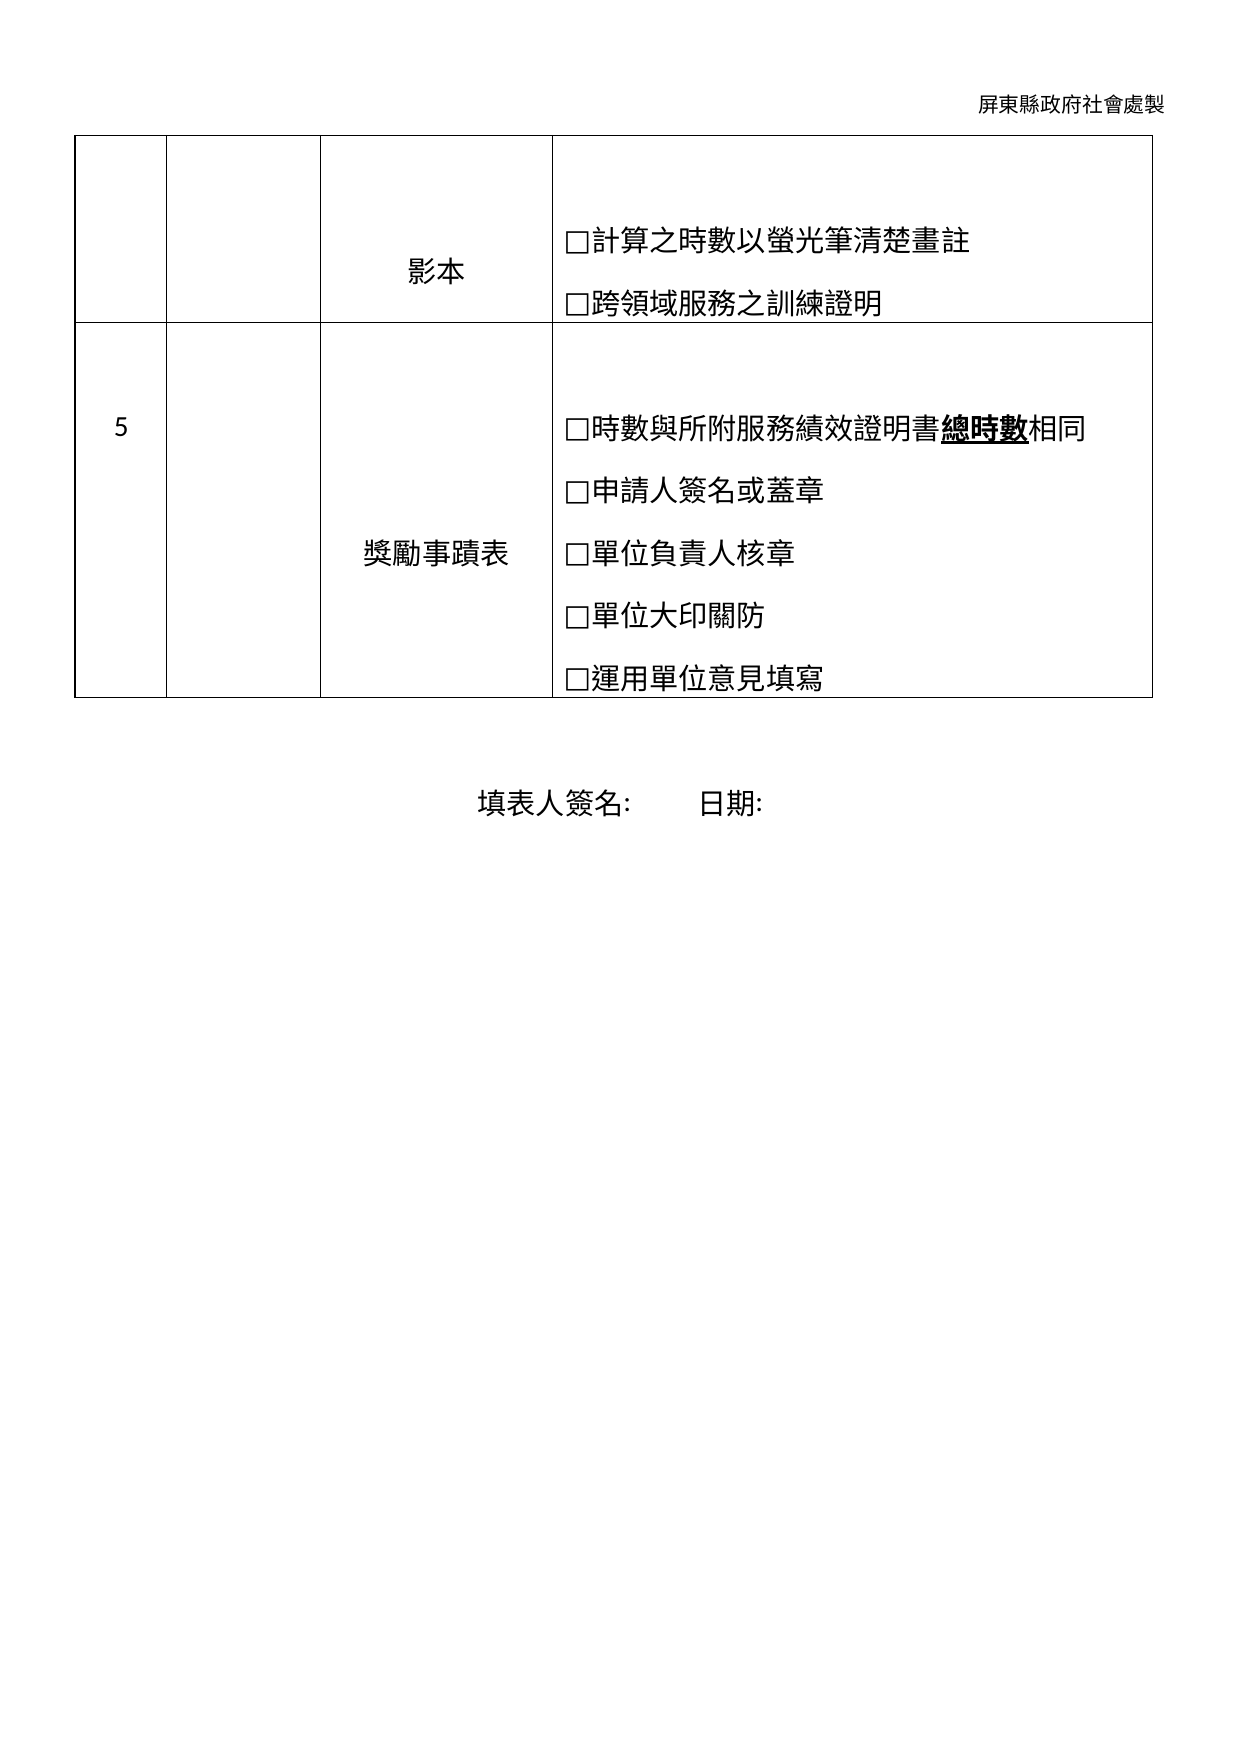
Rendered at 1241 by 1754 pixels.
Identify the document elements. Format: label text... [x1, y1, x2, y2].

table_cell [167, 136, 320, 322]
table_cell 影本 [321, 136, 552, 322]
table_cell □時數與所附服務績效證明書總時數相同 □申請人簽名或蓋章 □單位負責人核章 □單位大印關防 □運用單位意見填寫 [553, 323, 1152, 697]
table_cell [167, 323, 320, 697]
table_cell 5 [76, 323, 166, 697]
text 填表人簽名: 日期: [75, 760, 1165, 822]
table_cell 獎勵事蹟表 [321, 323, 552, 697]
table_cell □計算之時數以螢光筆清楚畫註 □跨領域服務之訓練證明 [553, 136, 1152, 322]
table_cell [76, 136, 166, 322]
